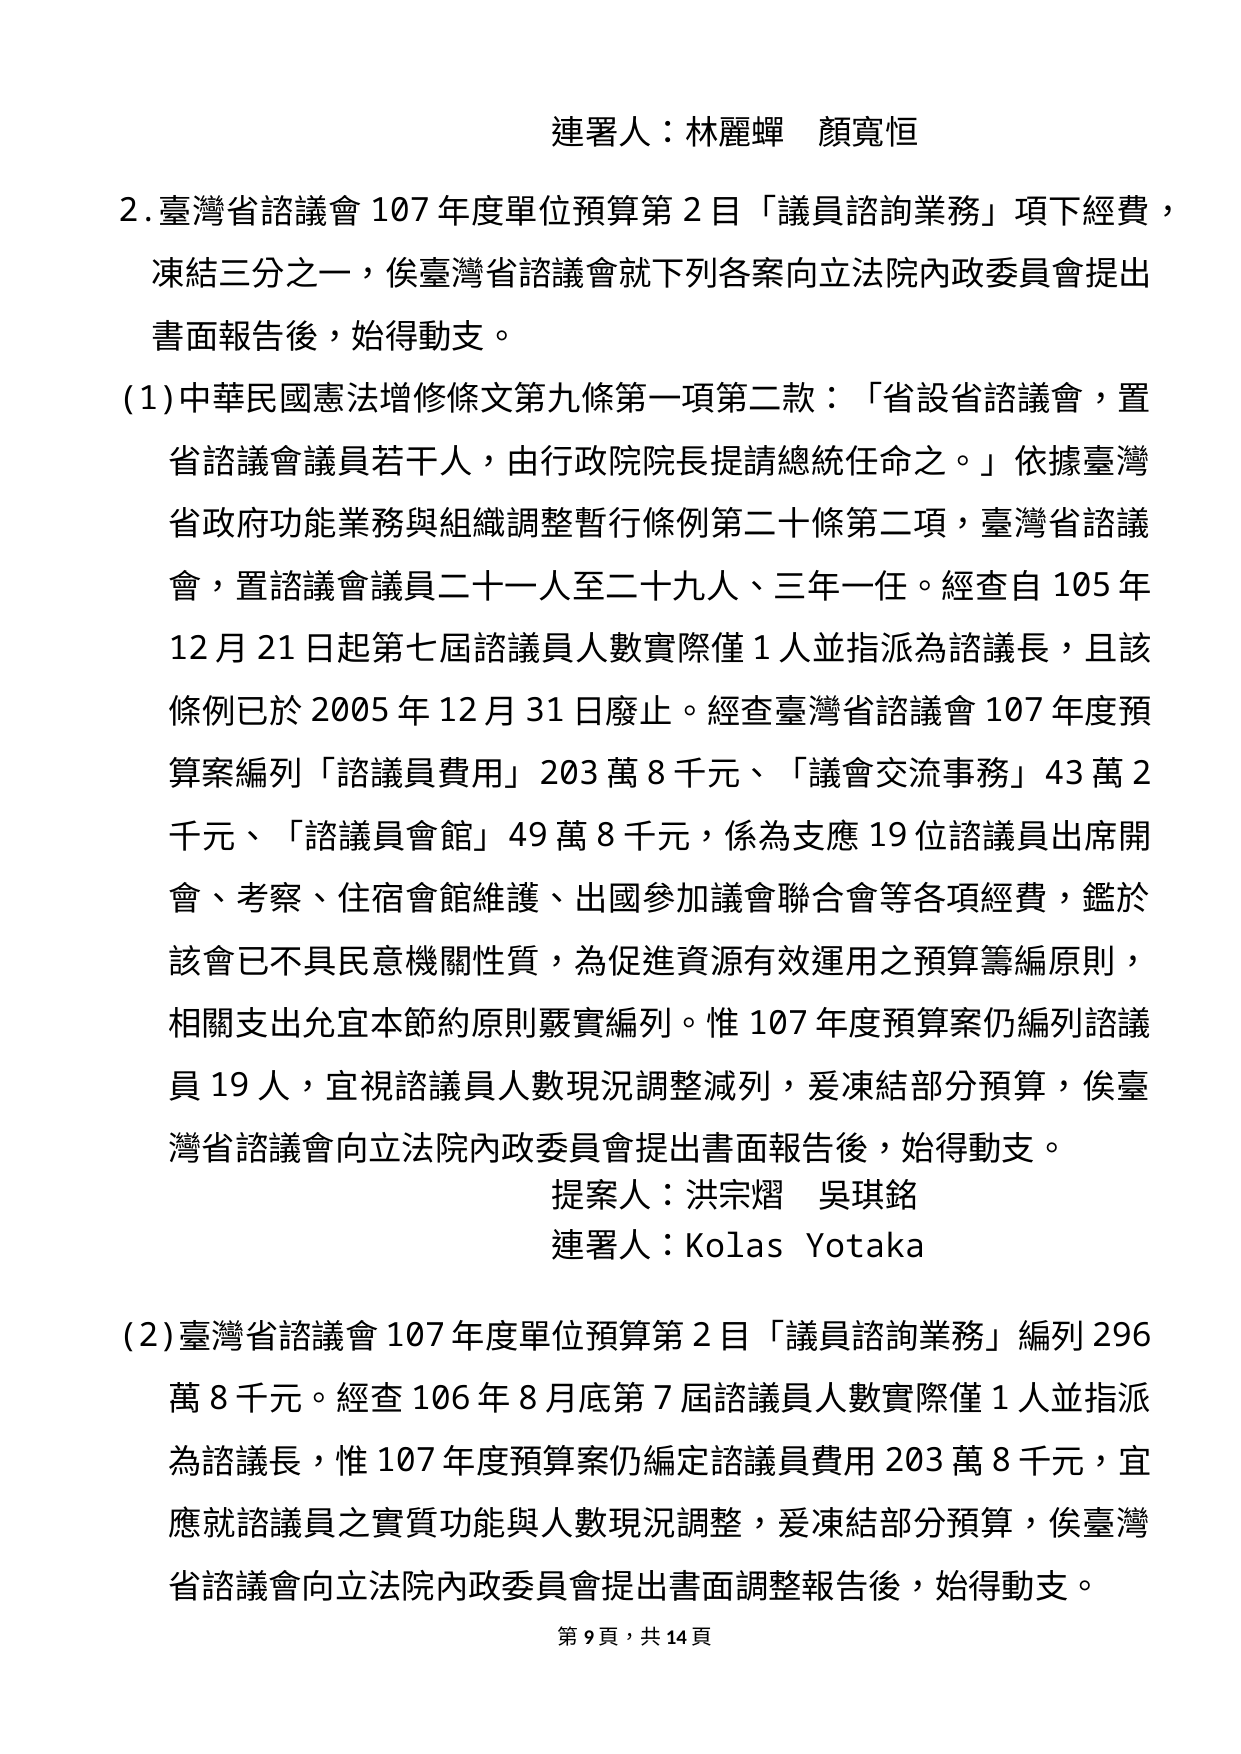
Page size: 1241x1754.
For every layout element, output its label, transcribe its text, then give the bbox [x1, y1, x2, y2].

text 提案人：洪宗熠 吳琪銘 [118, 1167, 1153, 1217]
text 連署人：Kolas Yotaka [118, 1217, 1153, 1267]
text (2)臺灣省諮議會107年度單位預算第2目「議員諮詢業務」編列296萬8千元。經查106年8月底第7屆諮議員人數實際僅1人並指派為諮議長，惟107年度預算案仍編定諮議員費用203萬8千元，宜應就諮議員之實質功能與人數現況調整，爰凍結部分預算，俟臺灣省諮議會向立法院內政委員會提出書面調整報告後，始得動支。 [118, 1292, 1152, 1604]
text 2.臺灣省諮議會107年度單位預算第2目「議員諮詢業務」項下經費，凍結三分之一，俟臺灣省諮議會就下列各案向立法院內政委員會提出書面報告後，始得動支。 [118, 167, 1152, 354]
text (1)中華民國憲法增修條文第九條第一項第二款：「省設省諮議會，置省諮議會議員若干人，由行政院院長提請總統任命之。」依據臺灣省政府功能業務與組織調整暫行條例第二十條第二項，臺灣省諮議會，置諮議會議員二十一人至二十九人、三年一任。經查自105年12月21日起第七屆諮議員人數實際僅1人並指派為諮議長，且該條例已於2005年12月31日廢止。經查臺灣省諮議會107年度預算案編列「諮議員費用」203萬8千元、「議會交流事務」43萬2千元、「諮議員會館」49萬8千元，係為支應19位諮議員出席開會、考察、住宿會館維護、出國參加議會聯合會等各項經費，鑑於該會已不具民意機關性質，為促進資源有效運用之預算籌編原則，相關支出允宜本節約原則覈實編列。惟107年度預算案仍編列諮議員19人，宜視諮議員人數現況調整減列，爰凍結部分預算，俟臺灣省諮議會向立法院內政委員會提出書面報告後，始得動支。 [118, 354, 1152, 1167]
text 連署人：林麗蟬 顏寬恒 [118, 104, 1153, 154]
